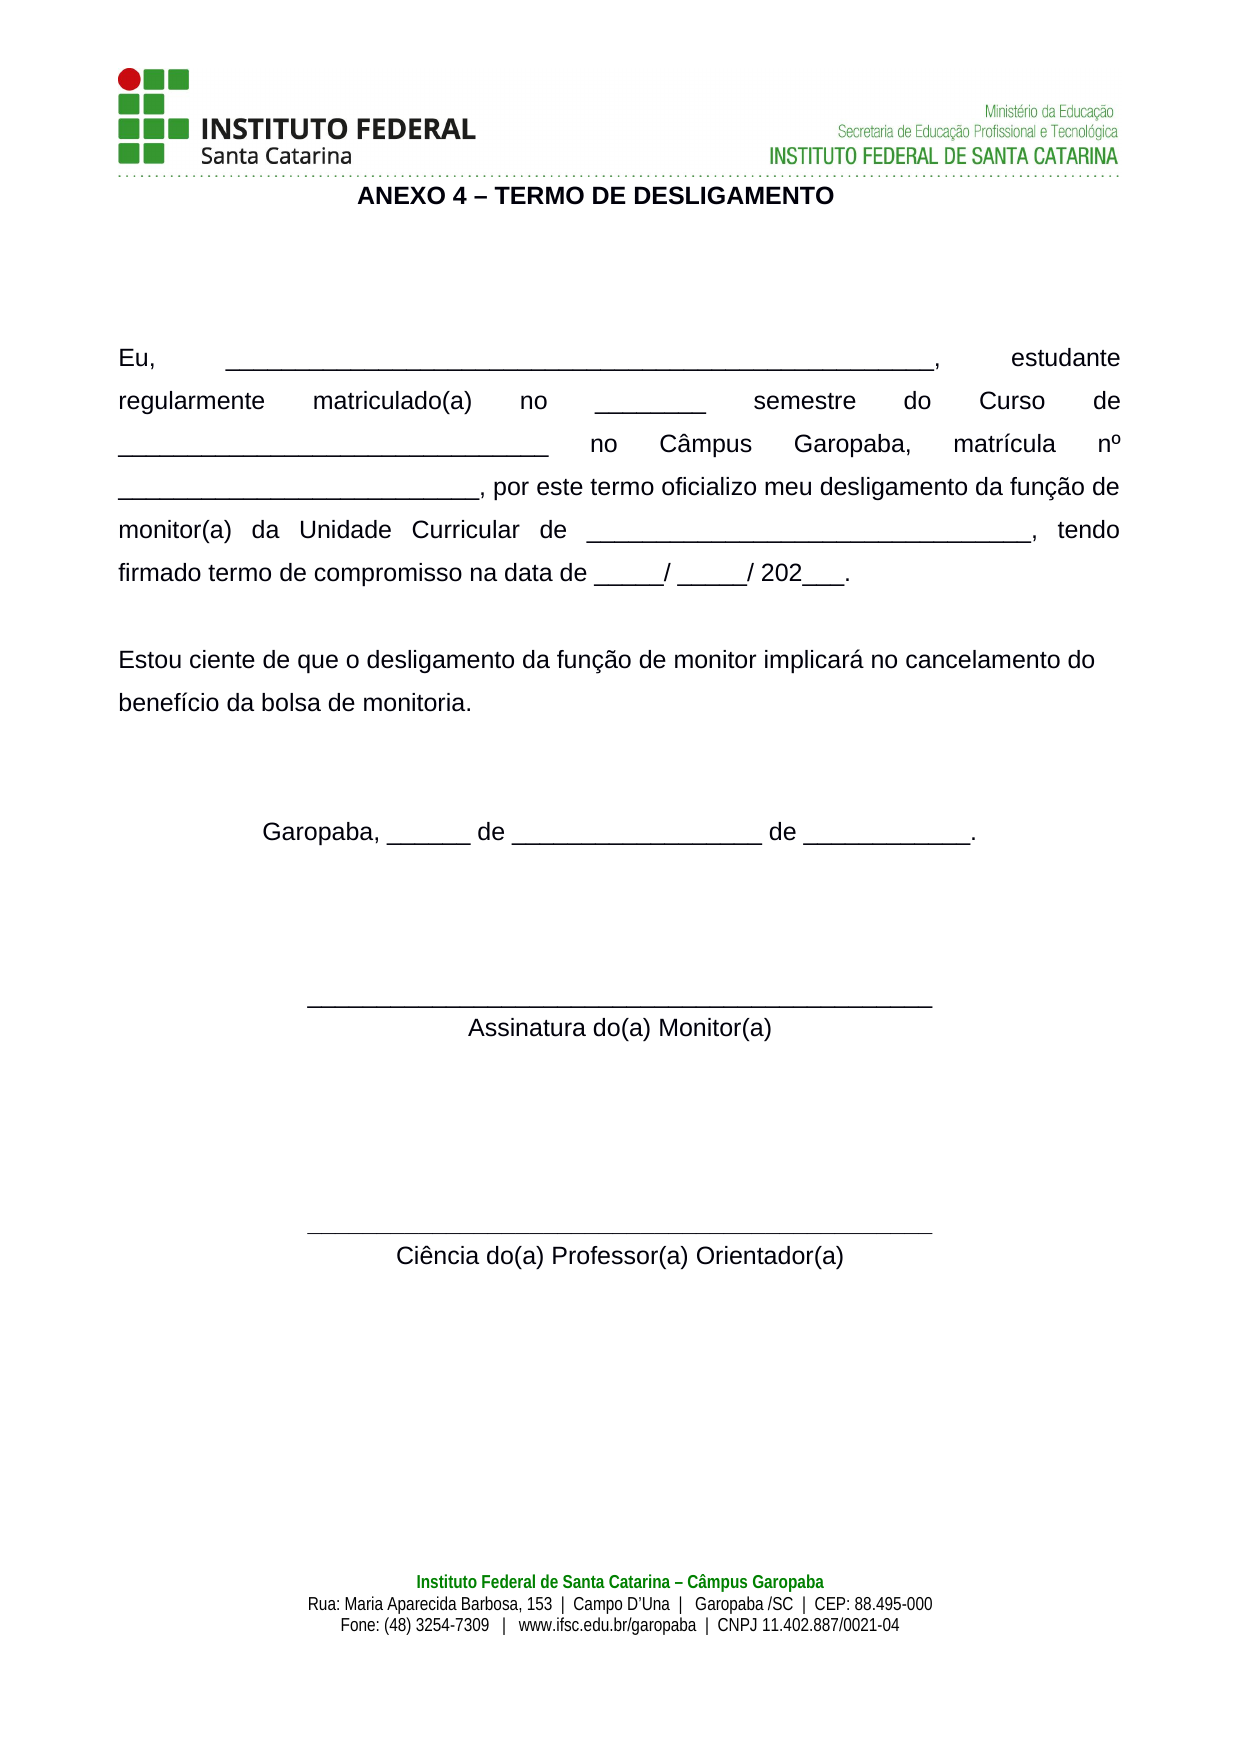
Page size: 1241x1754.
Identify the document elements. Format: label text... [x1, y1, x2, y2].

text _____________________________________________ [118, 1208, 1122, 1237]
text Assinatura do(a) Monitor(a) [118, 1013, 1122, 1042]
text ANEXO 4 – TERMO DE DESLIGAMENTO [118, 176, 1122, 210]
text Estou ciente de que o desligamento da função de monitor implicará no cancelamento do benefício da bolsa de monitoria. [118, 645, 1122, 717]
text Eu, ___________________________________________________, estudante regularmente matriculado(a) no ________ semestre do Curso de _______________________________ no Câmpus Garopaba, matrícula nº __________________________, por este termo oficializo meu desligamento da função de monitor(a) da Unidade Curricular de ________________________________, tendo firmado termo de compromisso na data de _____/ _____/ 202___. [118, 343, 1122, 587]
text Garopaba, ______ de __________________ de ____________. [118, 817, 1122, 846]
picture [118, 68, 1123, 177]
text Ciência do(a) Professor(a) Orientador(a) [118, 1241, 1122, 1269]
text _____________________________________________ [118, 980, 1122, 1009]
